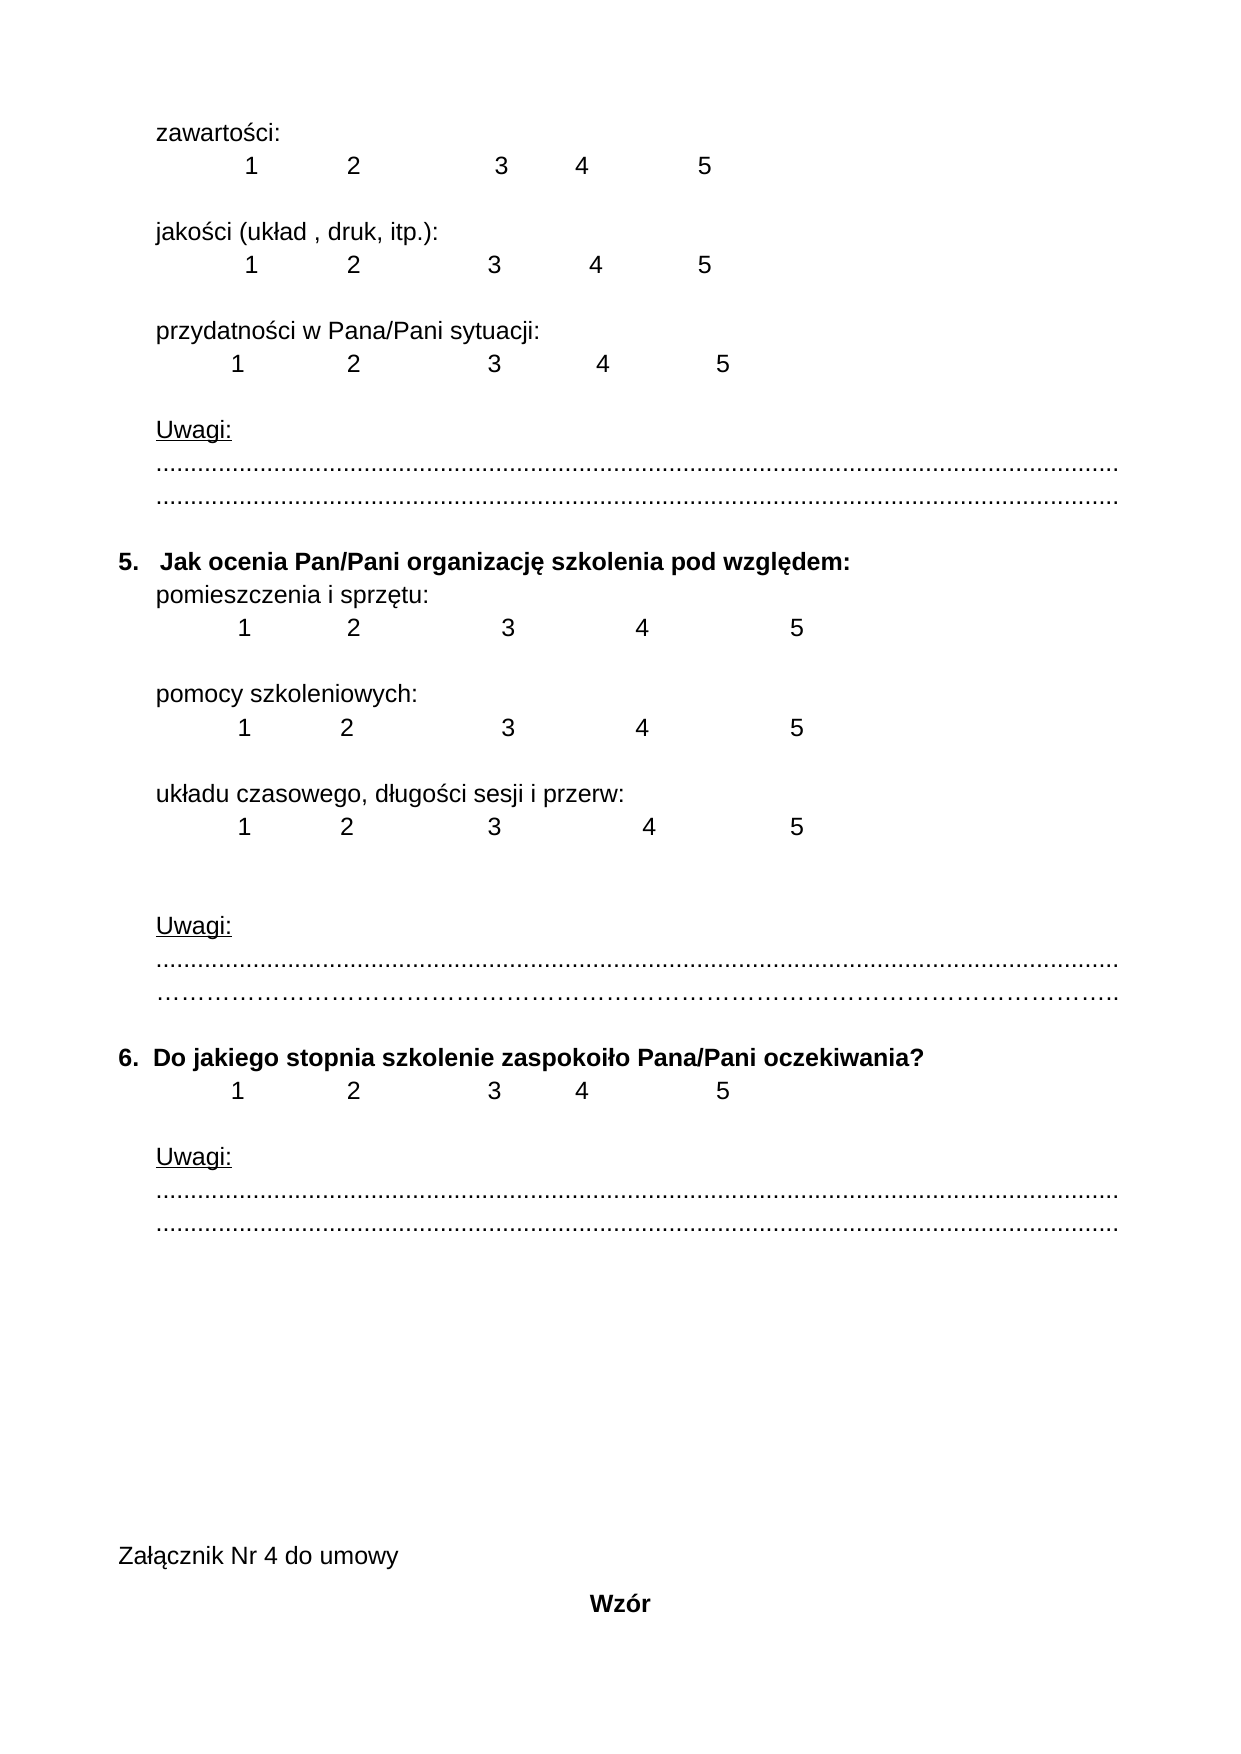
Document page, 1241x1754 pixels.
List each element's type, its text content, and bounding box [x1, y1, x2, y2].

text pomocy szkoleniowych: [156, 679, 1122, 708]
text przydatności w Pana/Pani sytuacji: [156, 316, 1122, 345]
text 1 2 3 4 5 [231, 613, 1122, 642]
text ........................................................................................................................................... [155, 1208, 1122, 1237]
text jakości (układ , druk, itp.): [156, 217, 1122, 246]
text ........................................................................................................................................... [155, 481, 1122, 510]
text Załącznik Nr 4 do umowy [118, 1541, 1122, 1570]
text 1 2 3 4 5 [231, 712, 1122, 741]
text układu czasowego, długości sesji i przerw: [156, 778, 1122, 807]
text 1 2 3 4 5 [231, 1076, 1122, 1104]
text 1 2 3 4 5 [231, 151, 1122, 180]
text ........................................................................................................................................... [155, 1175, 1122, 1203]
text ........................................................................................................................................... [155, 944, 1122, 972]
text 1 2 3 4 5 [231, 349, 1122, 378]
text 6. Do jakiego stopnia szkolenie zaspokoiło Pana/Pani oczekiwania? [118, 1043, 1122, 1071]
text pomieszczenia i sprzętu: [156, 580, 1122, 609]
text ........................................................................................................................................... [155, 448, 1122, 477]
text 1 2 3 4 5 [231, 812, 1122, 840]
text Uwagi: [156, 415, 1122, 444]
text 1 2 3 4 5 [231, 250, 1122, 279]
text …………………………………………………………………………………………………….. [155, 977, 1122, 1005]
text Uwagi: [156, 911, 1122, 939]
text 5. Jak ocenia Pan/Pani organizację szkolenia pod względem: [118, 547, 1122, 576]
text zawartości: [156, 118, 1122, 147]
text Wzór [118, 1589, 1122, 1617]
text Uwagi: [118, 1142, 1122, 1171]
